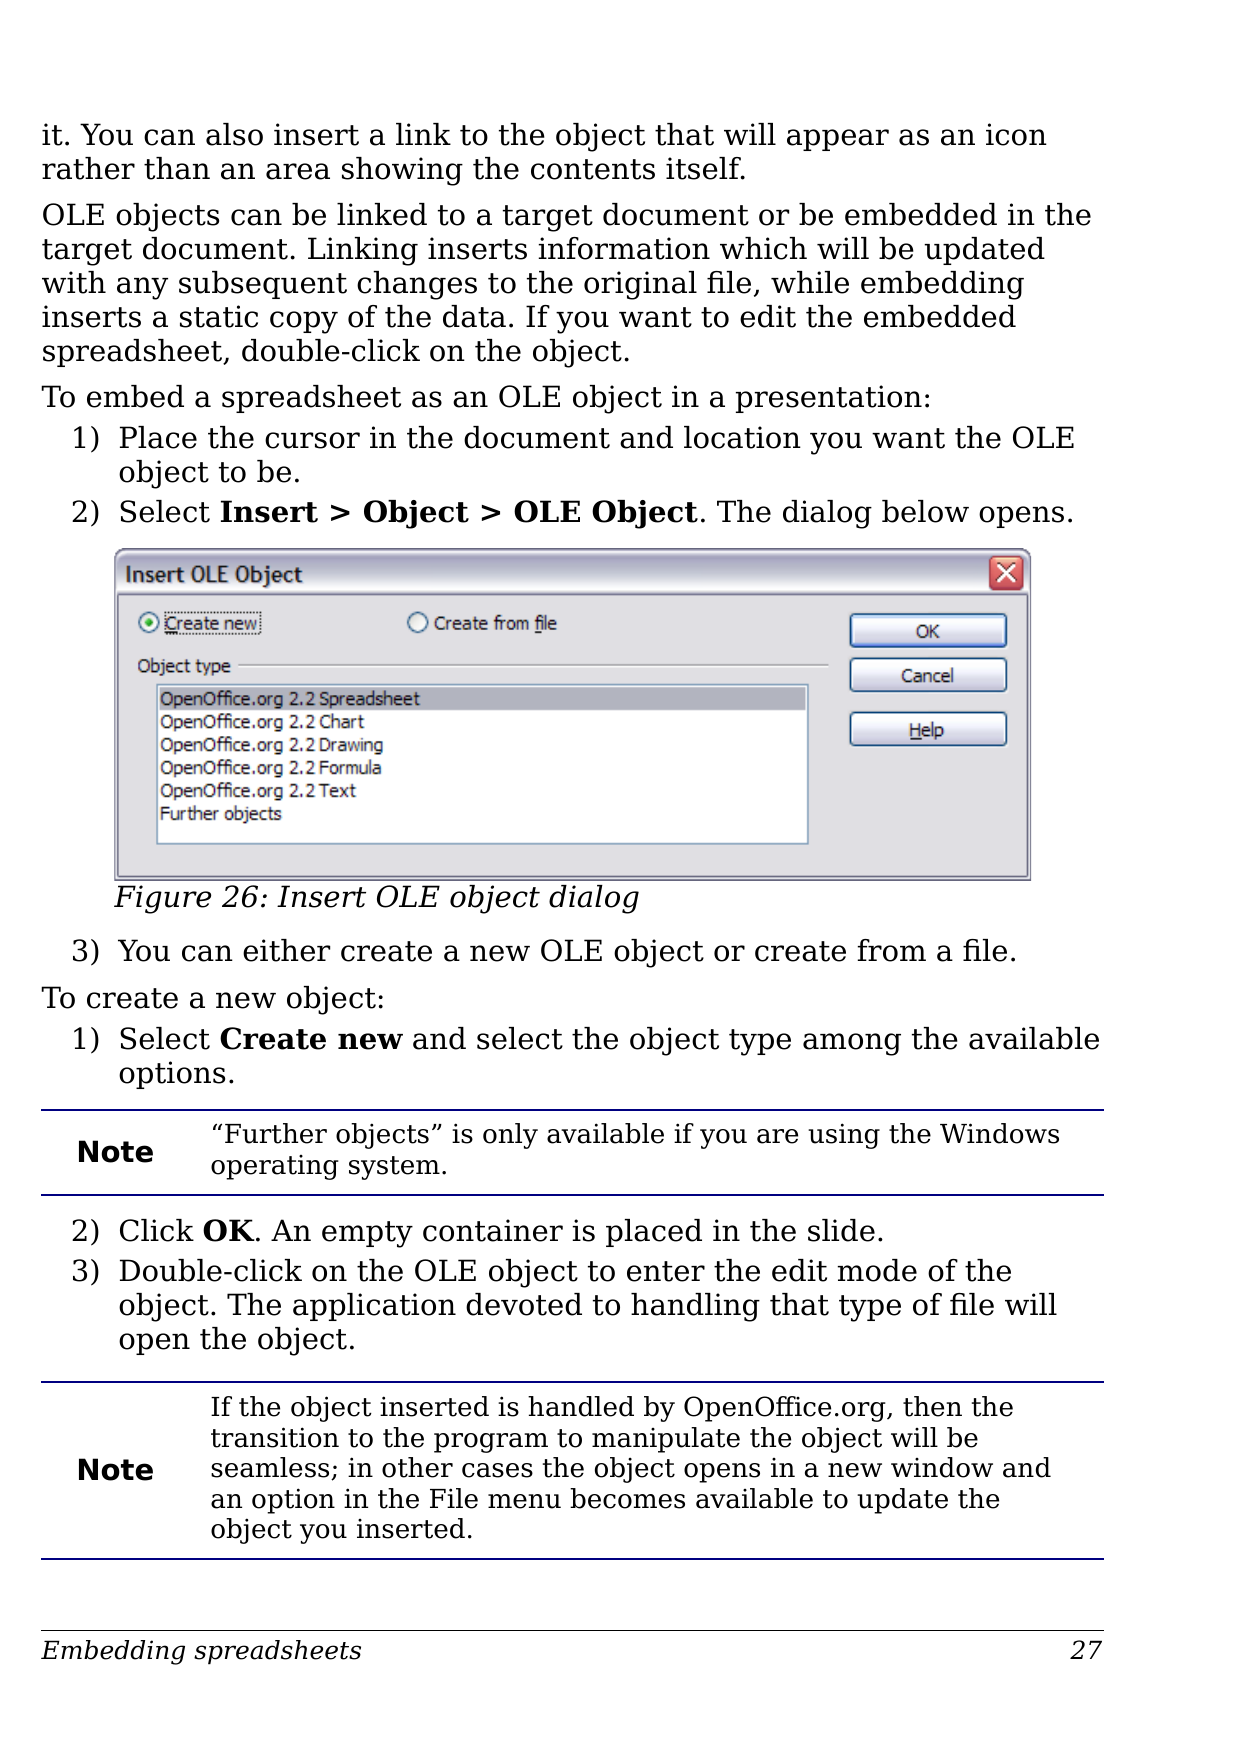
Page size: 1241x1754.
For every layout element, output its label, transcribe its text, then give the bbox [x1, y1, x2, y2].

list Select Create new and select the object type among the available options. [100, 1022, 1104, 1090]
text Figure 26: Insert OLE object dialog [114, 881, 1031, 915]
list To embed a spreadsheet as an OLE object in a presentation: [41, 381, 1104, 415]
list To create a new object: [41, 981, 1104, 1015]
table_header If the object inserted is handled by OpenOffice.org, then the transition to the program to manipulate the object will be seamless; in other cases the object opens in a new window and an option in the File menu becomes available to update the object you inserted. [189, 1383, 1104, 1558]
list Double-click on the OLE object to enter the edit mode of the object. The application devoted to handling that type of file will open the object. [100, 1254, 1104, 1356]
list You can either create a new OLE object or create from a file. [100, 935, 1104, 969]
picture [114, 548, 1032, 881]
list Select Insert > Object > OLE Object. The dialog below opens. [100, 495, 1104, 530]
list Click OK. An empty container is placed in the slide. [100, 1214, 1104, 1248]
text it. You can also insert a link to the object that will appear as an icon rather than an area showing the contents itself. [41, 118, 1104, 186]
list Place the cursor in the document and location you want the OLE object to be. [100, 421, 1104, 489]
text OLE objects can be linked to a target document or be embedded in the target document. Linking inserts information which will be updated with any subsequent changes to the original file, while embedding inserts a static copy of the data. If you want to edit the embedded spreadsheet, double-click on the object. [41, 198, 1104, 368]
table_header Note [41, 1383, 189, 1558]
table_header “Further objects” is only available if you are using the Windows operating system. [189, 1111, 1104, 1193]
table_header Note [41, 1111, 189, 1193]
